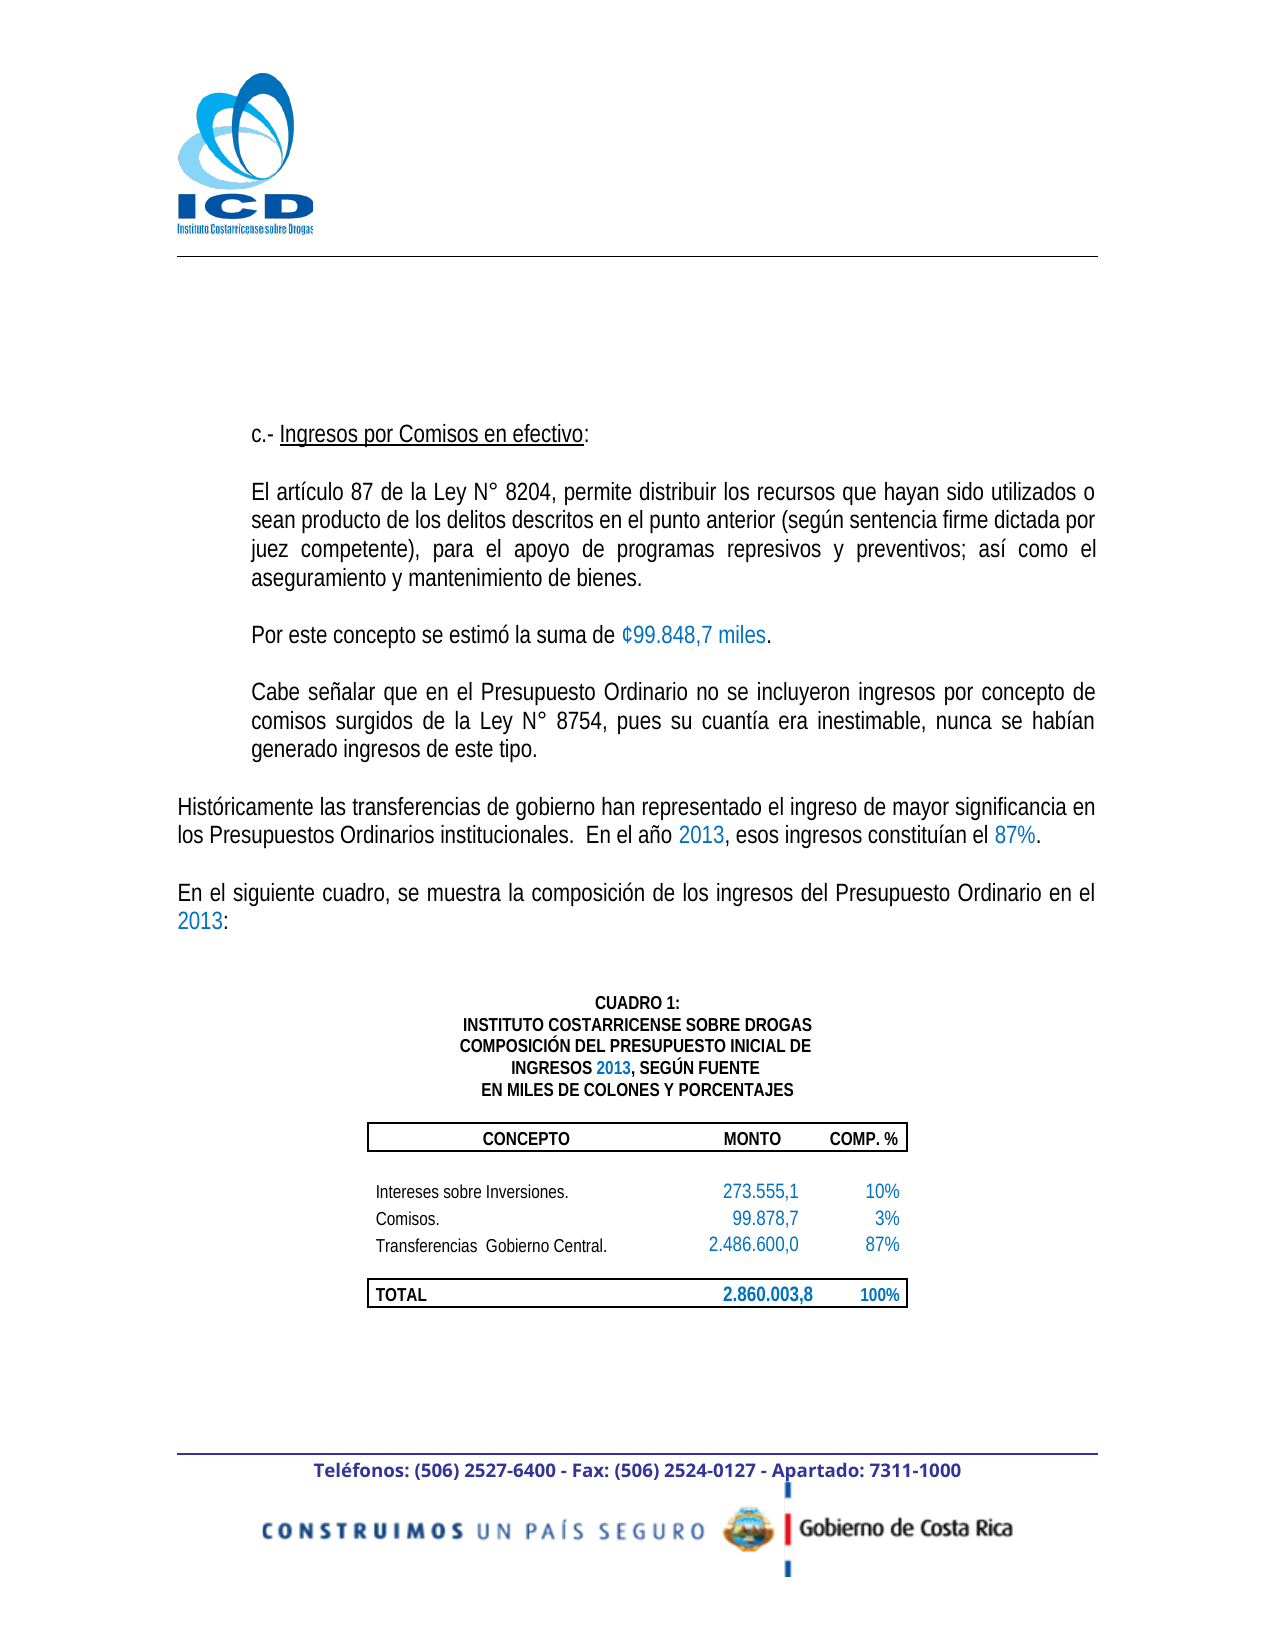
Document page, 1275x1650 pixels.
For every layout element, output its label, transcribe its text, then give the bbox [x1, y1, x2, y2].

table_cell 273.555,1 [684, 1176, 820, 1203]
text En el siguiente cuadro, se muestra la composición de los ingresos del Presupuesto Ordinario en el 2013: [177, 878, 1098, 935]
text El artículo 87 de la Ley N° 8204, permite distribuir los recursos que hayan sido utilizados o sean producto de los delitos descritos en el punto anterior (según sentencia firme dictada por juez competente), para el apoyo de programas represivos y preventivos; así como el aseguramiento y mantenimiento de bienes. [251, 477, 1098, 591]
text Por este concepto se estimó la suma de ¢99.848,7 miles. [251, 620, 1098, 648]
table_header MONTO [684, 1124, 820, 1150]
table_header CONCEPTO [369, 1124, 684, 1150]
table_cell 2.486.600,0 [684, 1230, 820, 1256]
text EN MILES DE COLONES Y PORCENTAJES [177, 1078, 1098, 1100]
text c.- Ingresos por Comisos en efectivo: [251, 419, 1098, 448]
text INGRESOS 2013, SEGÚN FUENTE [177, 1057, 1098, 1078]
table_cell Comisos. [368, 1203, 684, 1229]
table_cell 10% [820, 1176, 907, 1203]
table_cell [684, 1256, 820, 1278]
table_cell TOTAL [369, 1280, 684, 1306]
table_cell 99.878,7 [684, 1203, 820, 1229]
table_cell Transferencias Gobierno Central. [368, 1230, 684, 1256]
text Históricamente las transferencias de gobierno han representado el ingreso de mayor significancia en los Presupuestos Ordinarios institucionales. En el año 2013, esos ingresos constituían el 87%. [177, 792, 1098, 849]
table_cell [368, 1256, 684, 1278]
table_cell 87% [820, 1230, 907, 1256]
text COMPOSICIÓN DEL PRESUPUESTO INICIAL DE [177, 1035, 1098, 1057]
table_cell Intereses sobre Inversiones. [368, 1176, 684, 1203]
table_cell 3% [820, 1203, 907, 1229]
text CUADRO 1: [177, 992, 1098, 1014]
table_cell [820, 1152, 907, 1176]
table_cell 100% [820, 1280, 906, 1306]
text Cabe señalar que en el Presupuesto Ordinario no se incluyeron ingresos por concepto de comisos surgidos de la Ley N° 8754, pues su cuantía era inestimable, nunca se habían generado ingresos de este tipo. [251, 677, 1098, 763]
table_cell [684, 1152, 820, 1176]
table_header COMP. % [820, 1124, 906, 1150]
table_cell [368, 1152, 684, 1176]
table_cell 2.860.003,8 [684, 1280, 820, 1306]
text INSTITUTO COSTARRICENSE SOBRE DROGAS [177, 1014, 1098, 1035]
table_cell [820, 1256, 907, 1278]
